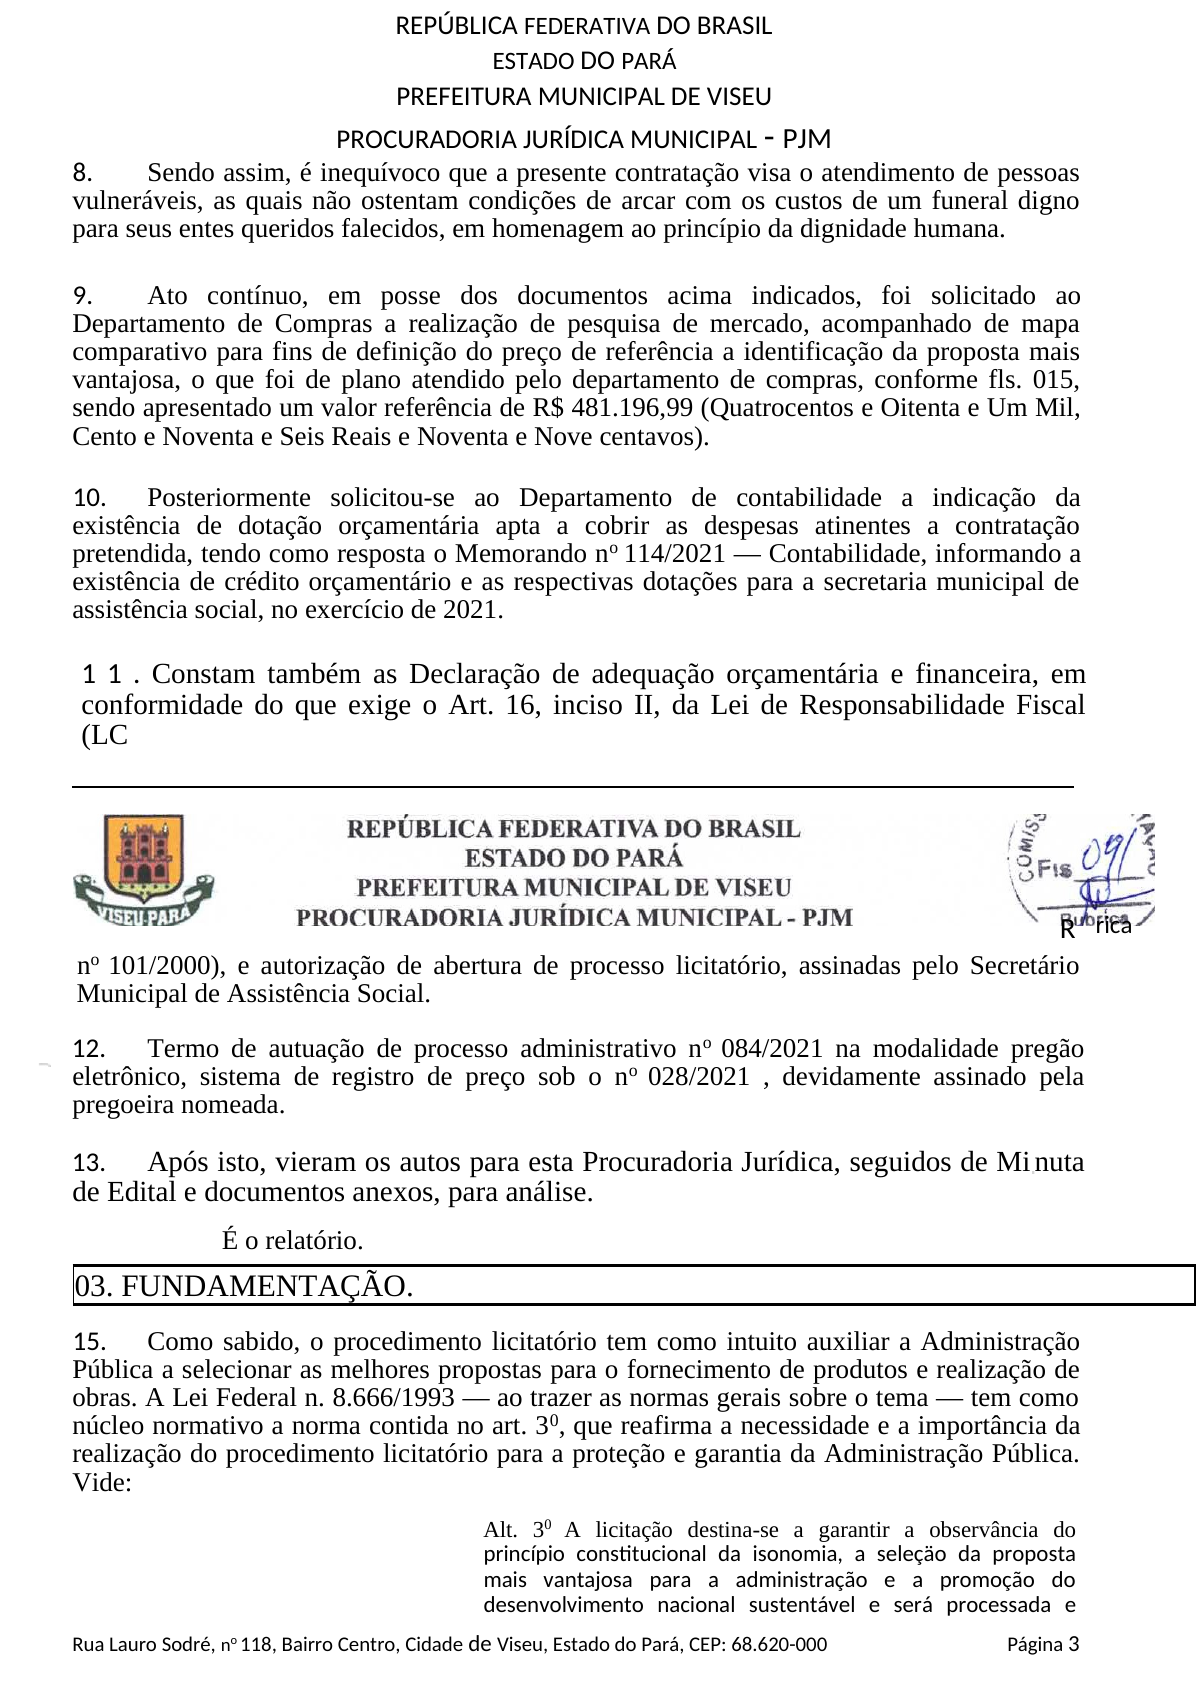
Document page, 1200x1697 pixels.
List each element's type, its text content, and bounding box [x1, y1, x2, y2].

list Termo de autuação de processo administrativo no 084/2021 na modalidade pregão eletrônico, sistema de registro de preço sob o no 028/2021 , devidamente assinado pela pregoeira nomeada. [72, 1033, 1084, 1119]
text É o relatório. [221, 1227, 1082, 1255]
list Ato contínuo, em posse dos documentos acima indicados, foi solicitado ao Departamento de Compras a realização de pesquisa de mercado, acompanhado de mapa comparativo para fins de definição do preço de referência a identificação da proposta mais vantajosa, o que foi de plano atendido pelo departamento de compras, conforme fls. 015, sendo apresentado um valor referência de R$ 481.196,99 (Quatrocentos e Oitenta e Um Mil, Cento e Noventa e Seis Reais e Noventa e Nove centavos). [72, 280, 1082, 451]
text Alt. 30 A licitação destina-se a garantir a observância do princípio constitucional da isonomia, a seleçäo da proposta mais vantajosa para a administração e a promoção do desenvolvimento nacional sustentável e será processada e [483, 1518, 1077, 1618]
text 1 1 . Constam também as Declaração de adequação orçamentária e financeira, em conformidade do que exige o Art. 16, inciso II, da Lei de Responsabilidade Fiscal (LC [81, 658, 1088, 751]
list Como sabido, o procedimento licitatório tem como intuito auxiliar a Administração Pública a selecionar as melhores propostas para o fornecimento de produtos e realização de obras. A Lei Federal n. 8.666/1993 — ao trazer as normas gerais sobre o tema — tem como núcleo normativo a norma contida no art. 30, que reafirma a necessidade e a importância da realização do procedimento licitatório para a proteção e garantia da Administração Pública. Vide: [72, 1326, 1082, 1497]
list Sendo assim, é inequívoco que a presente contratação visa o atendimento de pessoas vulneráveis, as quais não ostentam condições de arcar com os custos de um funeral digno para seus entes queridos falecidos, em homenagem ao princípio da dignidade humana. [72, 157, 1082, 243]
text 03. FUNDAMENTAÇÃO. [74, 1267, 1194, 1303]
list Após isto, vieram os autos para esta Procuradoria Jurídica, seguidos de Minuta de Edital e documentos anexos, para análise. [72, 1147, 1084, 1207]
list Posteriormente solicitou-se ao Departamento de contabilidade a indicação da existência de dotação orçamentária apta a cobrir as despesas atinentes a contratação pretendida, tendo como resposta o Memorando no 114/2021 — Contabilidade, informando a existência de crédito orçamentário e as respectivas dotações para a secretaria municipal de assistência social, no exercício de 2021. [72, 482, 1082, 625]
text no 101/2000), e autorização de abertura de processo licitatório, assinadas pelo Secretário Municipal de Assistência Social. [76, 952, 1082, 1008]
